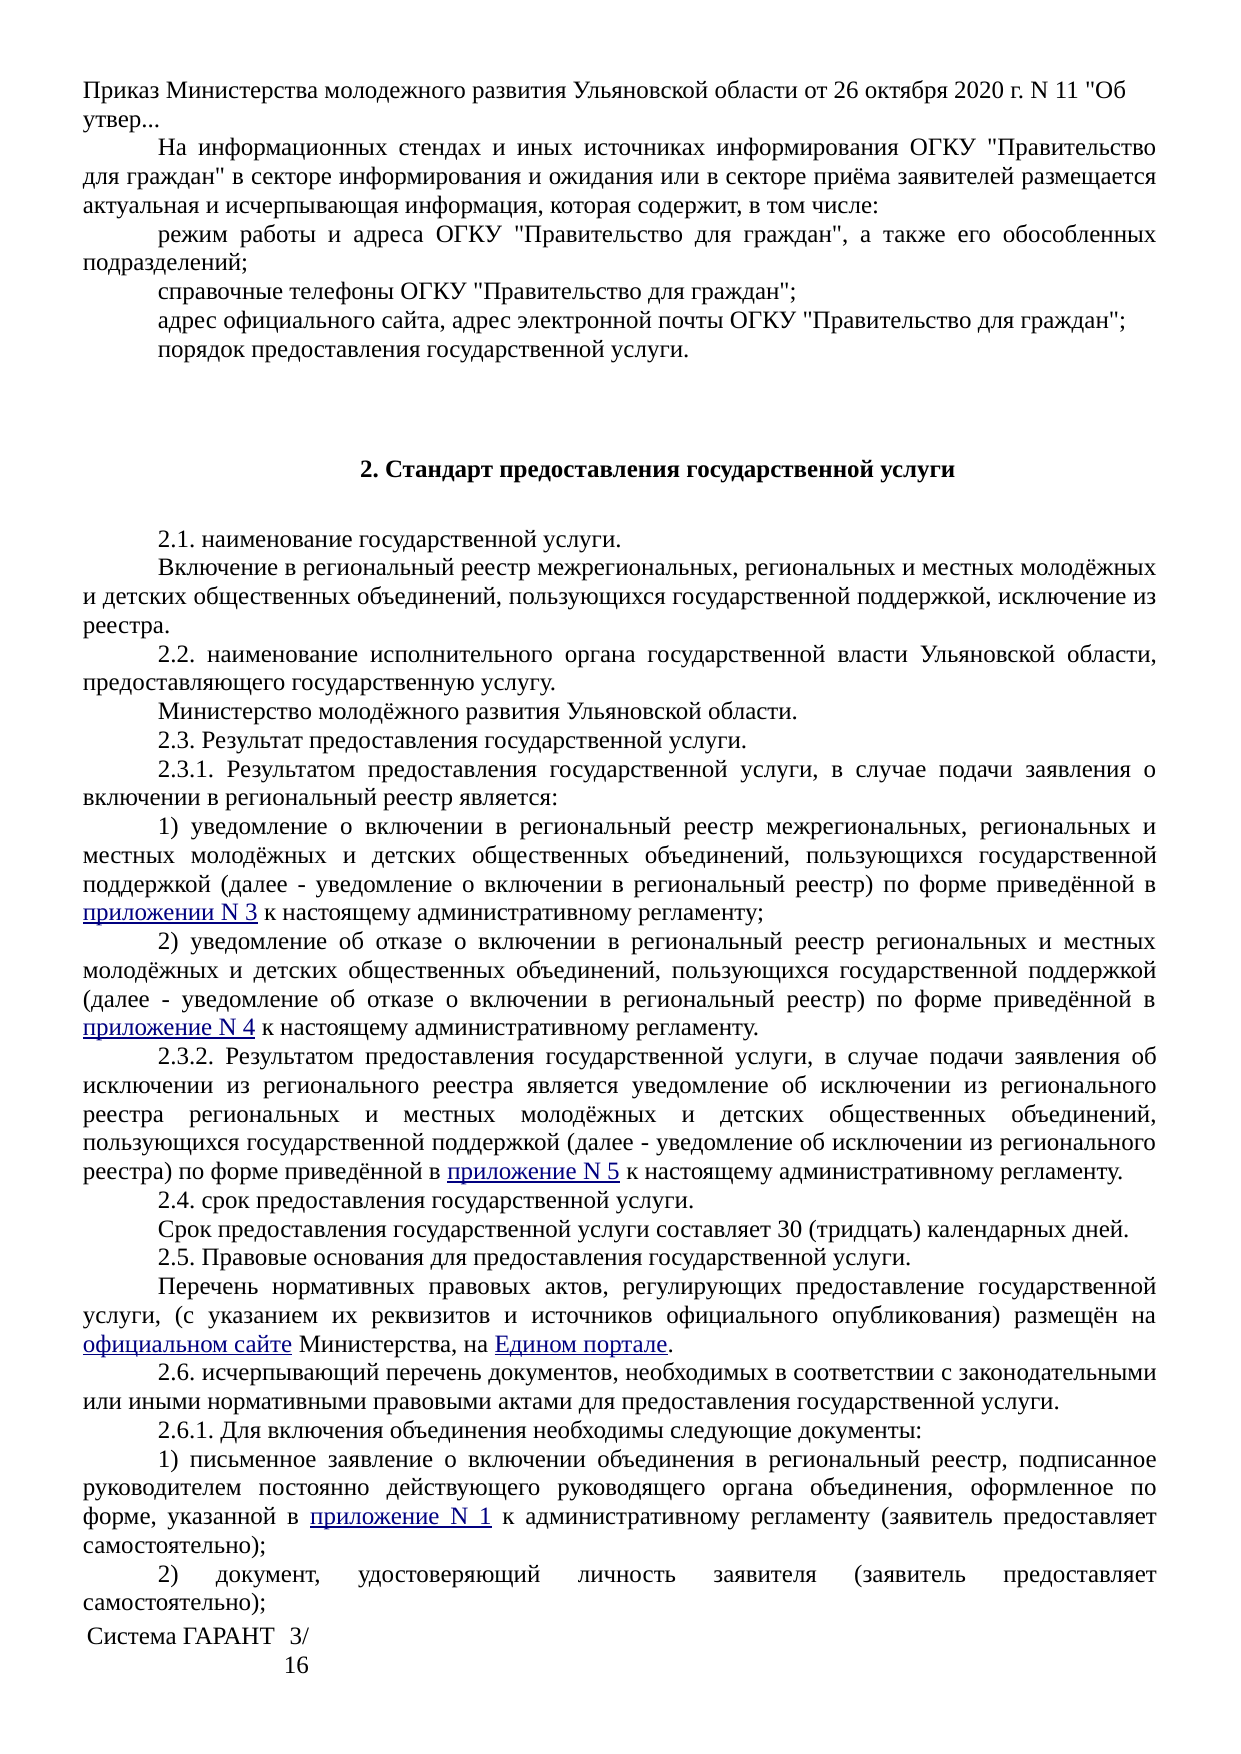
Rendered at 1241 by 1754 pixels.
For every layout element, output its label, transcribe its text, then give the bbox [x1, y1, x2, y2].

text 2) уведомление об отказе о включении в региональный реестр региональных и местных молодёжных и детских общественных объединений, пользующихся государственной поддержкой (далее - уведомление об отказе о включении в региональный реестр) по форме приведённой в приложение N 4 к настоящему административному регламенту. [83, 926, 1157, 1041]
text 2.5. Правовые основания для предоставления государственной услуги. [83, 1242, 1157, 1271]
text 1) письменное заявление о включении объединения в региональный реестр, подписанное руководителем постоянно действующего руководящего органа объединения, оформленное по форме, указанной в приложение N 1 к административному регламенту (заявитель предоставляет самостоятельно); [83, 1444, 1157, 1559]
text справочные телефоны ОГКУ "Правительство для граждан"; [83, 276, 1157, 305]
text 2.3.1. Результатом предоставления государственной услуги, в случае подачи заявления о включении в региональный реестр является: [83, 754, 1157, 811]
text Перечень нормативных правовых актов, регулирующих предоставление государственной услуги, (с указанием их реквизитов и источников официального опубликования) размещён на официальном сайте Министерства, на Едином портале. [83, 1271, 1157, 1357]
text 2.6. исчерпывающий перечень документов, необходимых в соответствии с законодательными или иными нормативными правовыми актами для предоставления государственной услуги. [83, 1357, 1157, 1415]
text Министерство молодёжного развития Ульяновской области. [83, 696, 1157, 725]
text 2.6.1. Для включения объединения необходимы следующие документы: [83, 1415, 1157, 1444]
text 2.3.2. Результатом предоставления государственной услуги, в случае подачи заявления об исключении из регионального реестра является уведомление об исключении из регионального реестра региональных и местных молодёжных и детских общественных объединений, пользующихся государственной поддержкой (далее - уведомление об исключении из регионального реестра) по форме приведённой в приложение N 5 к настоящему административному регламенту. [83, 1041, 1157, 1185]
text 2) документ, удостоверяющий личность заявителя (заявитель предоставляет самостоятельно); [83, 1559, 1157, 1616]
text 2.1. наименование государственной услуги. [83, 524, 1157, 552]
text Срок предоставления государственной услуги составляет 30 (тридцать) календарных дней. [83, 1214, 1157, 1242]
text 2.3. Результат предоставления государственной услуги. [83, 725, 1157, 754]
text порядок предоставления государственной услуги. [83, 334, 1157, 362]
text 1) уведомление о включении в региональный реестр межрегиональных, региональных и местных молодёжных и детских общественных объединений, пользующихся государственной поддержкой (далее - уведомление о включении в региональный реестр) по форме приведённой в приложении N 3 к настоящему административному регламенту; [83, 811, 1157, 926]
text На информационных стендах и иных источниках информирования ОГКУ "Правительство для граждан" в секторе информирования и ожидания или в секторе приёма заявителей размещается актуальная и исчерпывающая информация, которая содержит, в том числе: [83, 132, 1157, 219]
text режим работы и адреса ОГКУ "Правительство для граждан", а также его обособленных подразделений; [83, 219, 1157, 276]
text 2.2. наименование исполнительного органа государственной власти Ульяновской области, предоставляющего государственную услугу. [83, 639, 1157, 696]
text адрес официального сайта, адрес электронной почты ОГКУ "Правительство для граждан"; [83, 305, 1157, 334]
text Включение в региональный реестр межрегиональных, региональных и местных молодёжных и детских общественных объединений, пользующихся государственной поддержкой, исключение из реестра. [83, 552, 1157, 639]
text 2.4. срок предоставления государственной услуги. [83, 1185, 1157, 1214]
subtitle 2. Стандарт предоставления государственной услуги [83, 454, 1157, 482]
